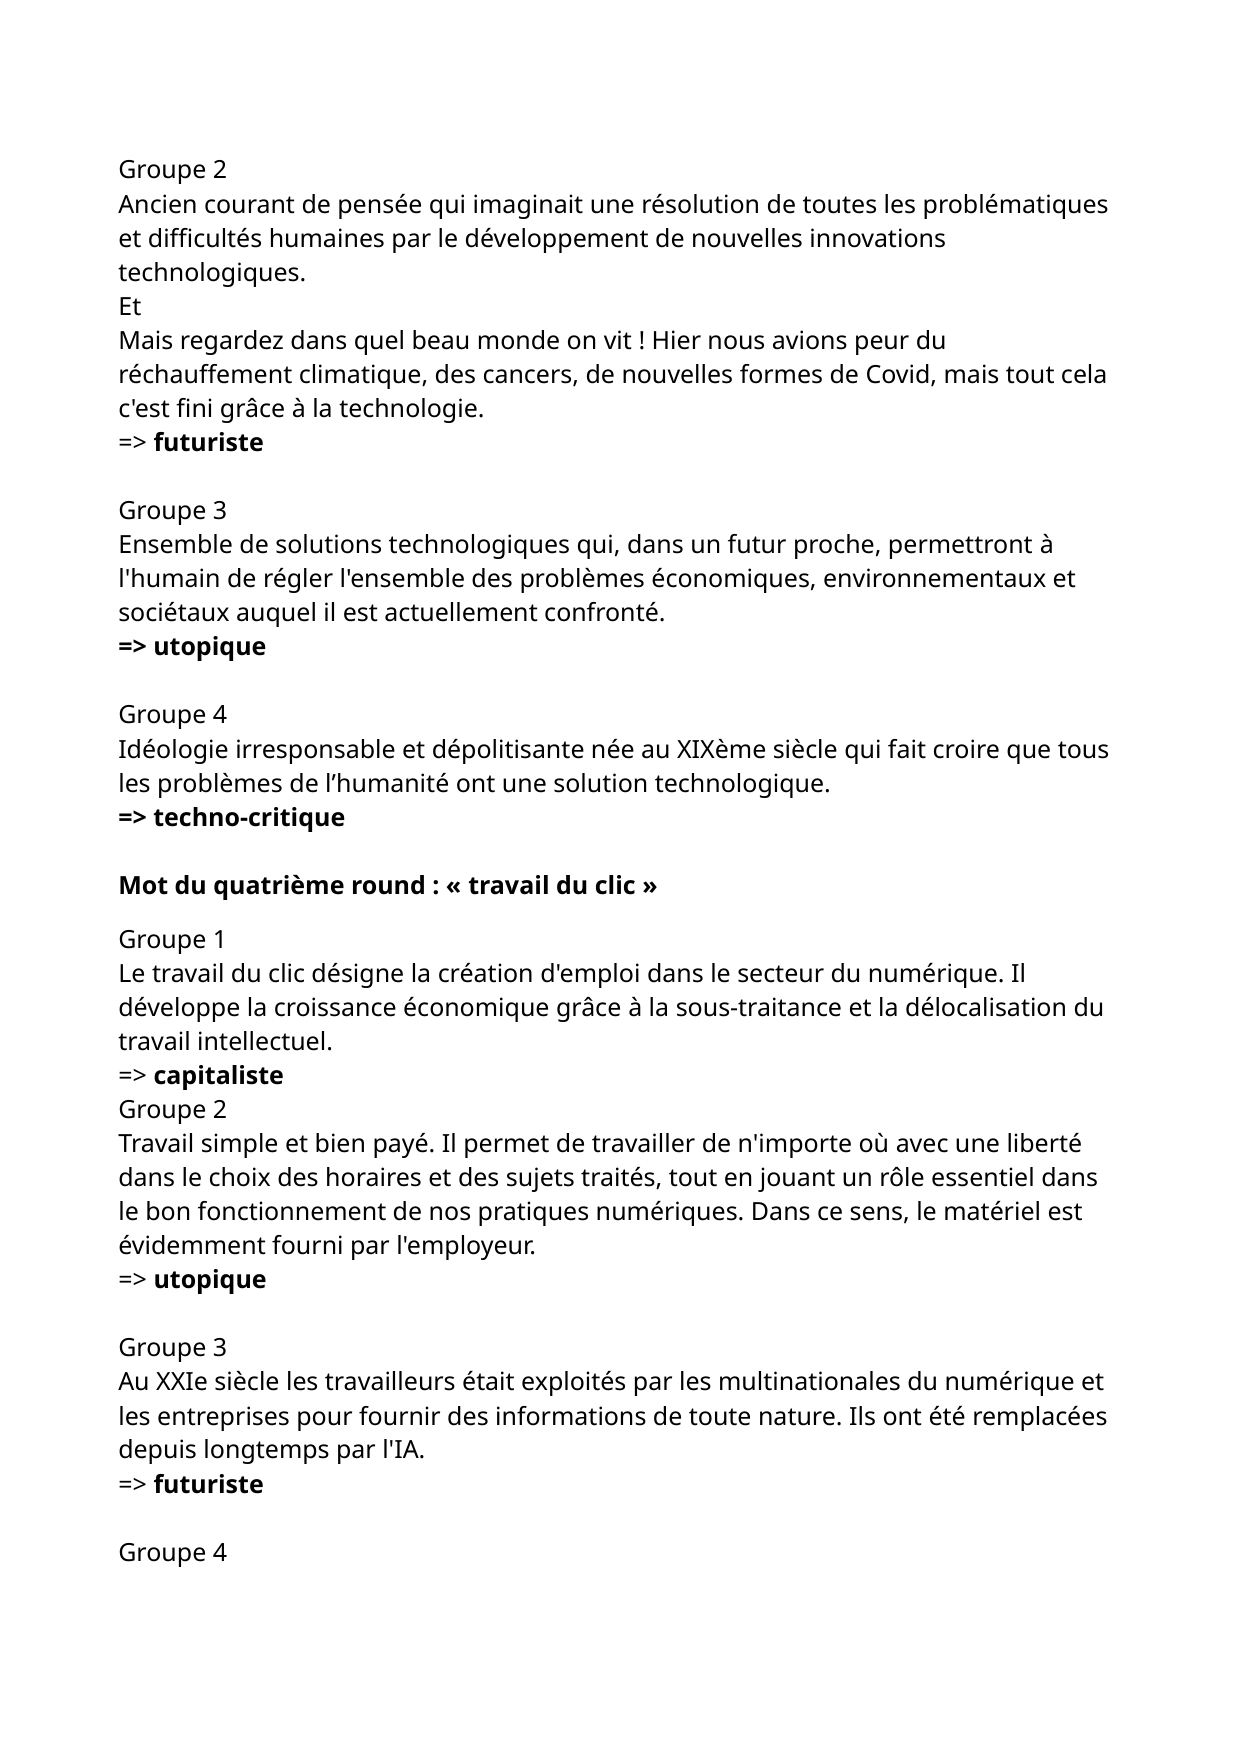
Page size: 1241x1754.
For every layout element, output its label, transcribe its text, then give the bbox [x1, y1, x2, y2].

text Groupe 4 [118, 1534, 1122, 1568]
text Ancien courant de pensée qui imaginait une résolution de toutes les problématiques et difficultés humaines par le développement de nouvelles innovations technologiques. [118, 186, 1122, 288]
text Et [118, 288, 1122, 322]
text Groupe 2 [118, 1092, 1122, 1126]
text Ensemble de solutions technologiques qui, dans un futur proche, permettront à l'humain de régler l'ensemble des problèmes économiques, environnementaux et sociétaux auquel il est actuellement confronté. [118, 527, 1122, 629]
text Idéologie irresponsable et dépolitisante née au XIXème siècle qui fait croire que tous les problèmes de l’humanité ont une solution technologique. [118, 731, 1122, 799]
text => futuriste [118, 1466, 1122, 1500]
text Groupe 1 [118, 921, 1122, 955]
text Mot du quatrième round : « travail du clic » [118, 867, 1122, 902]
text => utopique [118, 629, 1122, 663]
text Travail simple et bien payé. Il permet de travailler de n'importe où avec une liberté dans le choix des horaires et des sujets traités, tout en jouant un rôle essentiel dans le bon fonctionnement de nos pratiques numériques. Dans ce sens, le matériel est évidemment fourni par l'employeur. [118, 1126, 1122, 1262]
text Groupe 4 [118, 697, 1122, 731]
text Mais regardez dans quel beau monde on vit ! Hier nous avions peur du réchauffement climatique, des cancers, de nouvelles formes de Covid, mais tout cela c'est fini grâce à la technologie. [118, 322, 1122, 425]
text Groupe 2 [118, 152, 1122, 186]
text => capitaliste [118, 1057, 1122, 1092]
text Groupe 3 [118, 1330, 1122, 1364]
text Au XXIe siècle les travailleurs était exploités par les multinationales du numérique et les entreprises pour fournir des informations de toute nature. Ils ont été remplacées depuis longtemps par l'IA. [118, 1364, 1122, 1466]
text Le travail du clic désigne la création d'emploi dans le secteur du numérique. Il développe la croissance économique grâce à la sous-traitance et la délocalisation du travail intellectuel. [118, 955, 1122, 1057]
text => futuriste [118, 425, 1122, 459]
text Groupe 3 [118, 493, 1122, 527]
text => utopique [118, 1262, 1122, 1296]
text => techno-critique [118, 799, 1122, 833]
